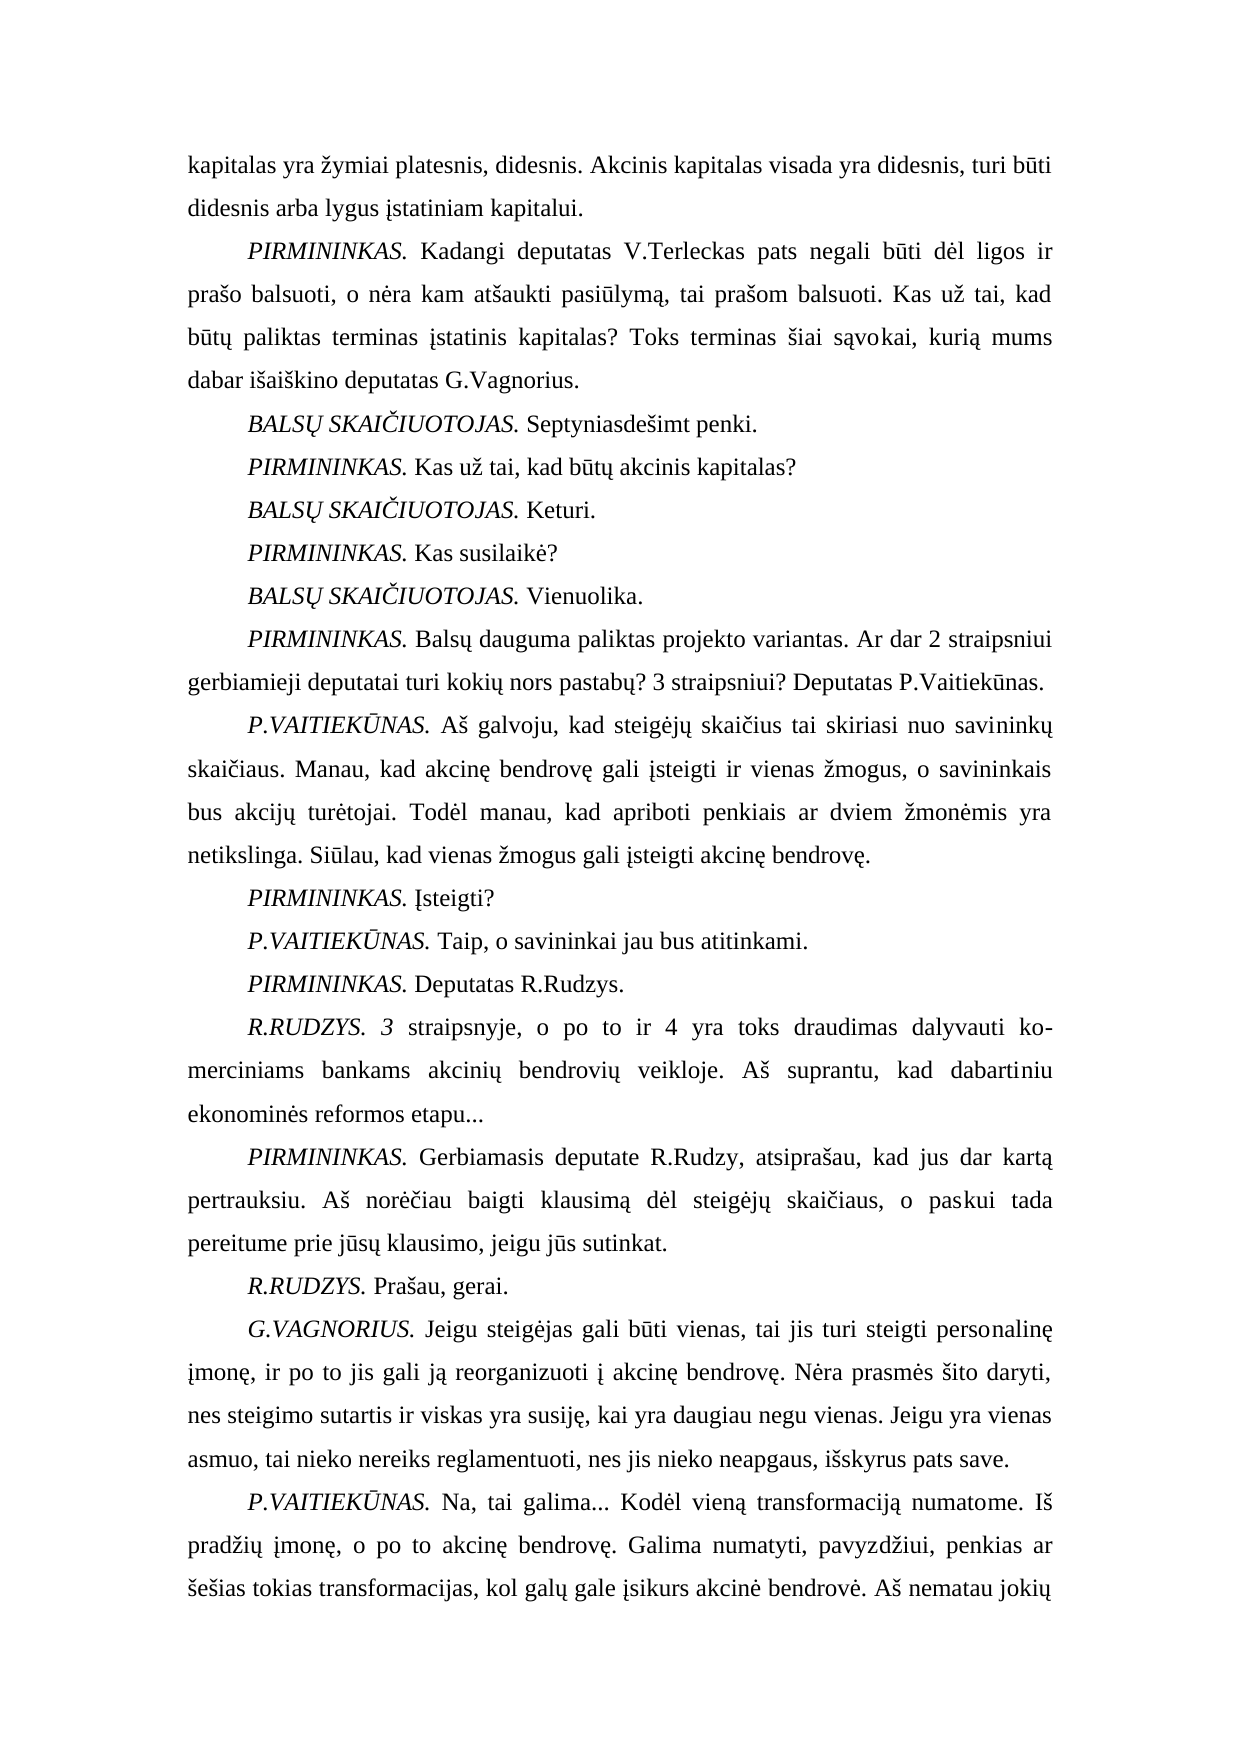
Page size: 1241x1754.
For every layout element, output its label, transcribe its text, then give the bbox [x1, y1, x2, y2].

text PIRMININKAS. Įsteigti? [187, 883, 1053, 912]
text BALSŲ SKAIČIUOTOJAS. Vienuolika. [187, 581, 1053, 610]
text kapitalas yra žymiai platesnis, didesnis. Akcinis kapitalas visada yra didesnis, turi būti didesnis arba lygus įstatiniam kapitalui. [187, 150, 1053, 222]
text G.VAGNORIUS. Jeigu steigėjas gali būti vienas, tai jis turi steigti perso­nalinę įmonę, ir po to jis gali ją reorganizuoti į akcinę bendrovę. Nėra prasmės šito daryti, nes steigimo sutartis ir viskas yra susiję, kai yra daugiau negu vienas. Jeigu yra vienas asmuo, tai nieko nereiks reglamentuoti, nes jis nieko neapgaus, išskyrus pats save. [187, 1314, 1053, 1472]
text R.RUDZYS. Prašau, gerai. [187, 1271, 1053, 1300]
text P.VAITIEKŪNAS. Taip, o savininkai jau bus atitinkami. [187, 926, 1053, 955]
text PIRMININKAS. Gerbiamasis deputate R.Rudzy, atsiprašau, kad jus dar kartą pertrauksiu. Aš norėčiau baigti klausimą dėl steigėjų skaičiaus, o pas­kui tada pereitume prie jūsų klausimo, jeigu jūs sutinkat. [187, 1142, 1053, 1257]
text PIRMININKAS. Kas už tai, kad būtų akcinis kapitalas? [187, 452, 1053, 481]
text PIRMININKAS. Balsų dauguma paliktas projekto variantas. Ar dar 2 straipsniui gerbiamieji deputatai turi kokių nors pastabų? 3 straipsniui? Deputatas P.Vaitiekūnas. [187, 624, 1053, 696]
text R.RUDZYS. 3 straipsnyje, o po to ir 4 yra toks draudimas dalyvauti ko­merciniams bankams akcinių bendrovių veikloje. Aš suprantu, kad dabarti­niu ekonominės reformos etapu... [187, 1012, 1053, 1127]
text PIRMININKAS. Deputatas R.Rudzys. [187, 969, 1053, 998]
text PIRMININKAS. Kadangi deputatas V.Terleckas pats negali būti dėl ligos ir prašo balsuoti, o nėra kam atšaukti pasiūlymą, tai prašom balsuoti. Kas už tai, kad būtų paliktas terminas įstatinis kapitalas? Toks terminas šiai sąvo­kai, kurią mums dabar išaiškino deputatas G.Vagnorius. [187, 236, 1053, 394]
text BALSŲ SKAIČIUOTOJAS. Septyniasdešimt penki. [187, 409, 1053, 437]
text P.VAITIEKŪNAS. Aš galvoju, kad steigėjų skaičius tai skiriasi nuo savi­ninkų skaičiaus. Manau, kad akcinę bendrovę gali įsteigti ir vienas žmogus, o savininkais bus akcijų turėtojai. Todėl manau, kad apriboti penkiais ar dviem žmonėmis yra netikslinga. Siūlau, kad vienas žmogus gali įsteigti akcinę bendrovę. [187, 711, 1053, 869]
text BALSŲ SKAIČIUOTOJAS. Keturi. [187, 495, 1053, 524]
text P.VAITIEKŪNAS. Na, tai galima... Kodėl vieną transformaciją numato­me. Iš pradžių įmonę, o po to akcinę bendrovę. Galima numatyti, pavyz­džiui, penkias ar šešias tokias transformacijas, kol galų gale įsikurs akcinė bendrovė. Aš nematau jokių [187, 1487, 1053, 1602]
text PIRMININKAS. Kas susilaikė? [187, 538, 1053, 567]
